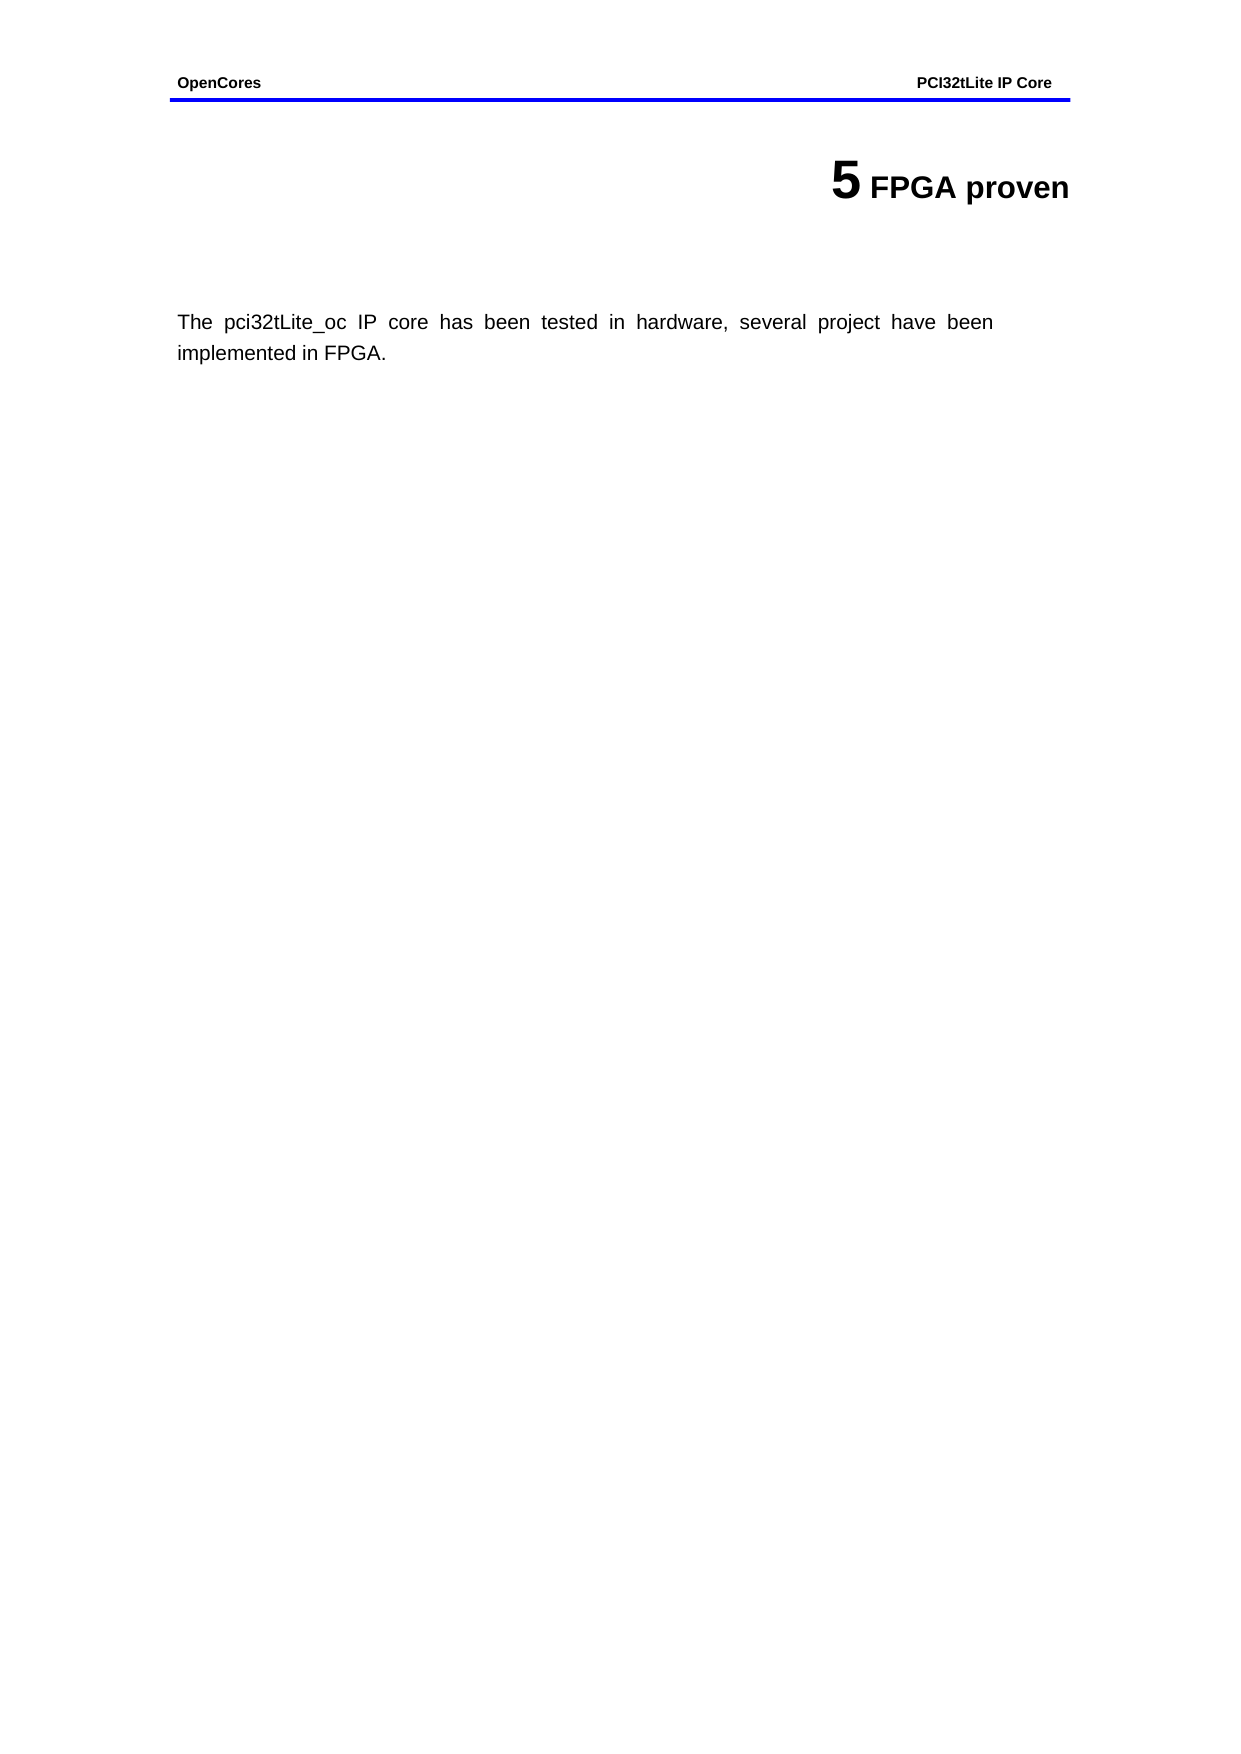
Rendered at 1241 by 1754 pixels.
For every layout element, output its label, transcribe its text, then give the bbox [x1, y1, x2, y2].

text OpenCores PCI32tLite IP Core [177, 74, 1090, 92]
text 5 FPGA proven [831, 148, 1090, 210]
picture [169, 98, 1071, 102]
text The pci32tLite_oc IP core has been tested in hardware, several project have been implemented in FPGA. [177, 310, 994, 365]
